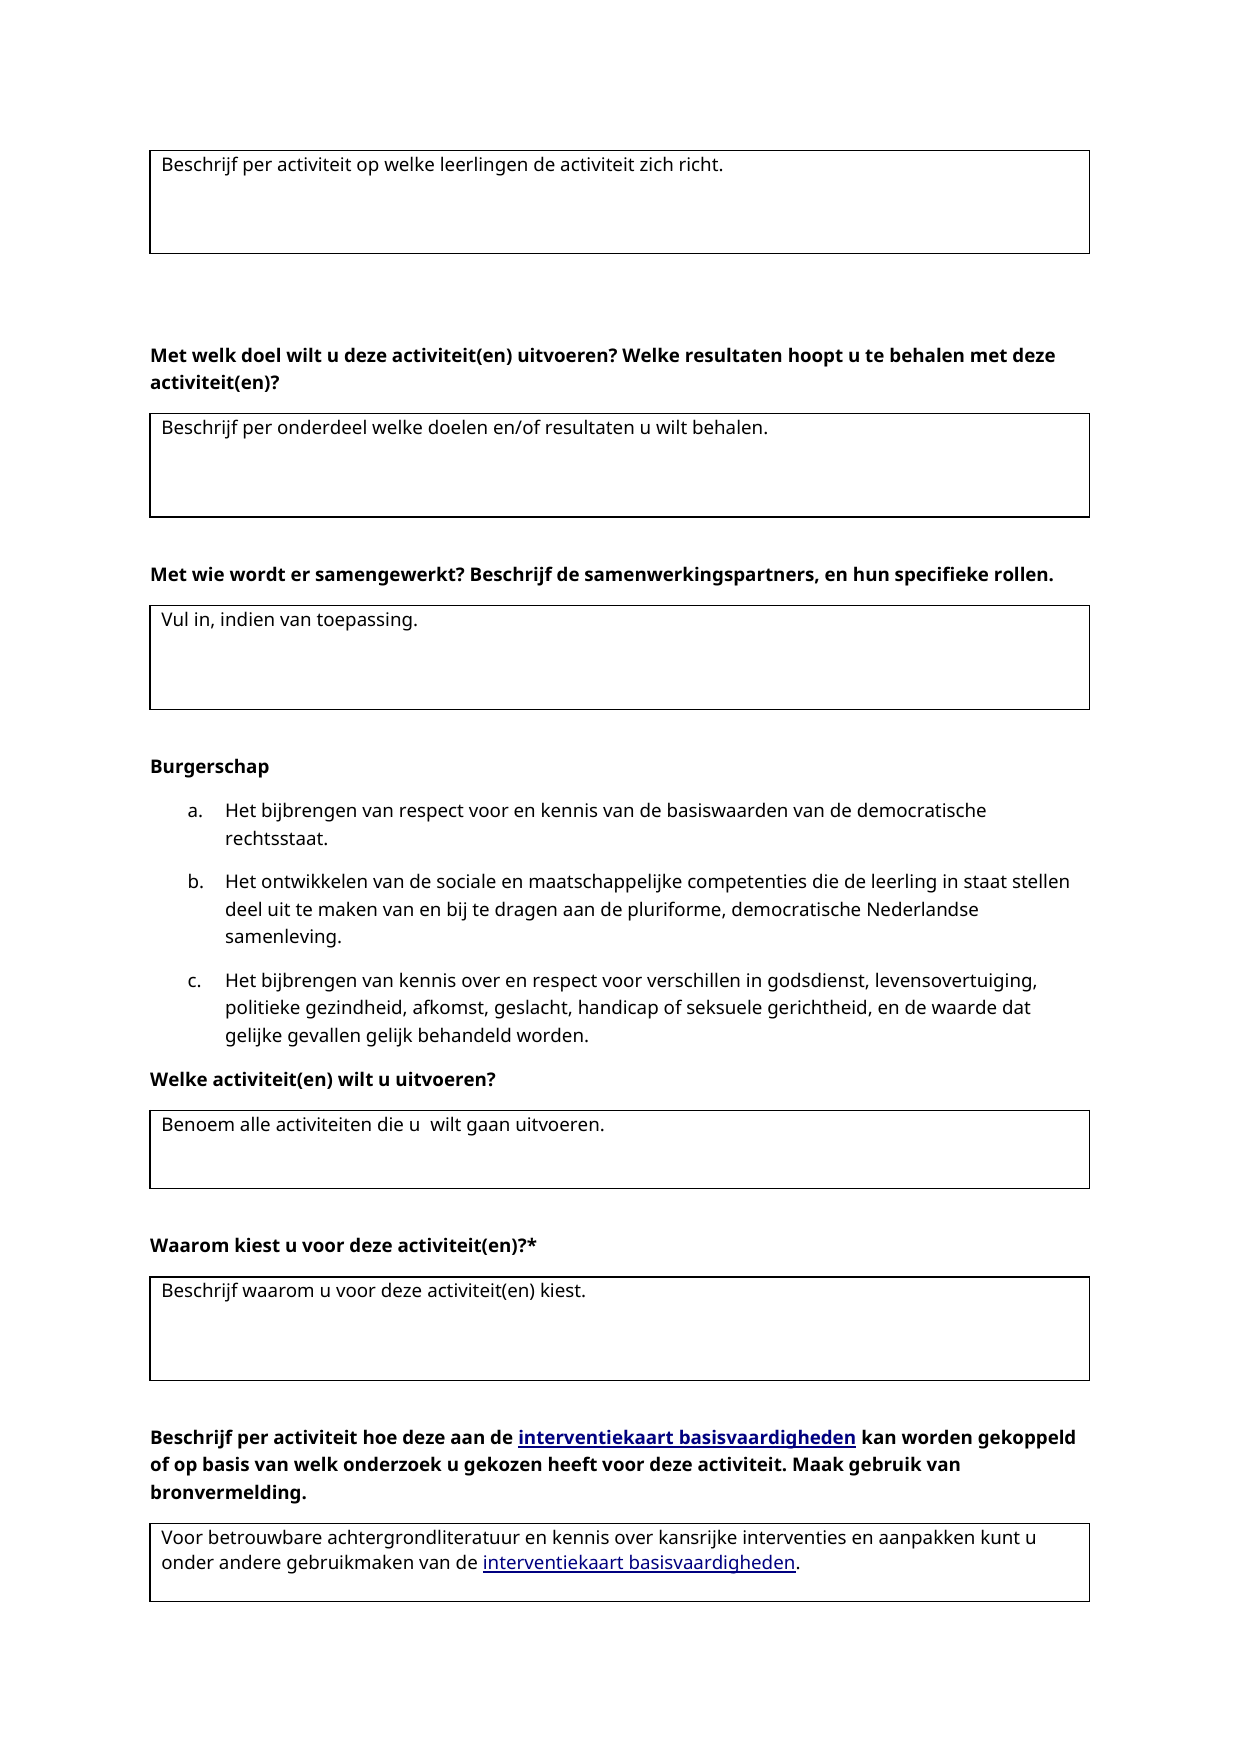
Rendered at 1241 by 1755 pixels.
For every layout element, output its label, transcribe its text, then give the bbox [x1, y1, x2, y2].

table_header Voor betrouwbare achtergrondliteratuur en kennis over kansrijke interventies en aanpakken kunt u onder andere gebruikmaken van de interventiekaart basisvaardigheden. [151, 1524, 1089, 1601]
table_header Vul in, indien van toepassing. [151, 606, 1089, 708]
table_header Beschrijf per onderdeel welke doelen en/of resultaten u wilt behalen. [151, 414, 1089, 516]
table_header Beschrijf waarom u voor deze activiteit(en) kiest. [151, 1278, 1089, 1379]
table_header Benoem alle activiteiten die u wilt gaan uitvoeren. [151, 1111, 1089, 1187]
list Het ontwikkelen van de sociale en maatschappelijke competenties die de leerling in staat stellen deel uit te maken van en bij te dragen aan de pluriforme, democratische Nederlandse samenleving. [187, 869, 1090, 949]
table_header Beschrijf per activiteit op welke leerlingen de activiteit zich richt. [151, 151, 1089, 253]
text Waarom kiest u voor deze activiteit(en)?* [150, 1232, 1090, 1258]
text Burgerschap [150, 753, 1090, 779]
text Welke activiteit(en) wilt u uitvoeren? [150, 1066, 1090, 1091]
text Met welk doel wilt u deze activiteit(en) uitvoeren? Welke resultaten hoopt u te behalen met deze activiteit(en)? [150, 342, 1090, 395]
list Het bijbrengen van respect voor en kennis van de basiswaarden van de democratische rechtsstaat. [187, 797, 1090, 850]
text Met wie wordt er samengewerkt? Beschrijf de samenwerkingspartners, en hun specifieke rollen. [150, 561, 1090, 587]
list Het bijbrengen van kennis over en respect voor verschillen in godsdienst, levensovertuiging, politieke gezindheid, afkomst, geslacht, handicap of seksuele gerichtheid, en de waarde dat gelijke gevallen gelijk behandeld worden. [187, 967, 1090, 1047]
text Beschrijf per activiteit hoe deze aan de interventiekaart basisvaardigheden kan worden gekoppeld of op basis van welk onderzoek u gekozen heeft voor deze activiteit. Maak gebruik van bronvermelding. [150, 1424, 1090, 1504]
